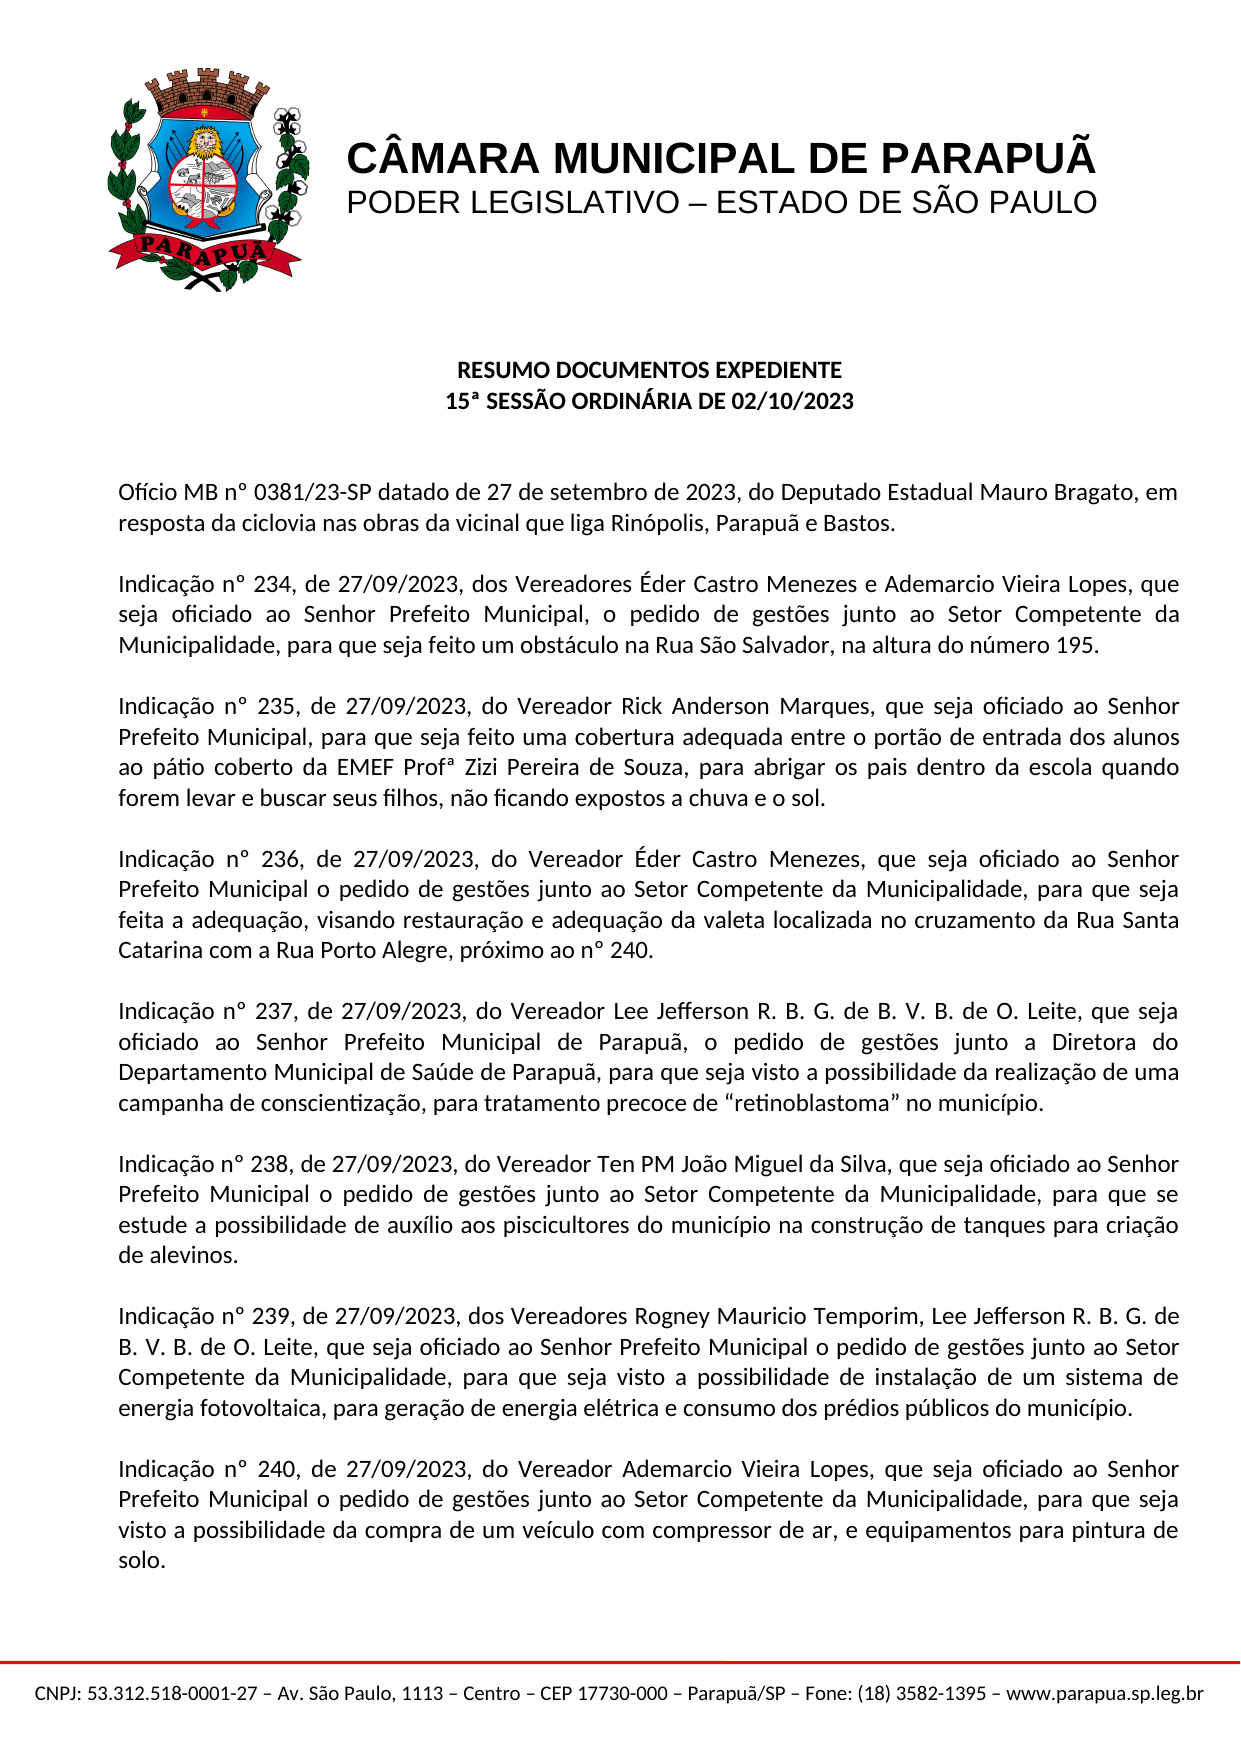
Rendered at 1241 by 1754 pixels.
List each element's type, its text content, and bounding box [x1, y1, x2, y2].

text Indicação nº 235, de 27/09/2023, do Vereador Rick Anderson Marques, que seja oficiado ao Senhor Prefeito Municipal, para que seja feito uma cobertura adequada entre o portão de entrada dos alunos ao pátio coberto da EMEF Profª Zizi Pereira de Souza, para abrigar os pais dentro da escola quando forem levar e buscar seus filhos, não ficando expostos a chuva e o sol. [118, 690, 1181, 812]
picture [107, 68, 310, 292]
text RESUMO DOCUMENTOS EXPEDIENTE [118, 354, 1181, 385]
text 15ª SESSÃO ORDINÁRIA DE 02/10/2023 [118, 385, 1181, 415]
text Indicação nº 239, de 27/09/2023, dos Vereadores Rogney Mauricio Temporim, Lee Jefferson R. B. G. de B. V. B. de O. Leite, que seja oficiado ao Senhor Prefeito Municipal o pedido de gestões junto ao Setor Competente da Municipalidade, para que seja visto a possibilidade de instalação de um sistema de energia fotovoltaica, para geração de energia elétrica e consumo dos prédios públicos do município. [118, 1301, 1181, 1423]
text Indicação nº 237, de 27/09/2023, do Vereador Lee Jefferson R. B. G. de B. V. B. de O. Leite, que seja oficiado ao Senhor Prefeito Municipal de Parapuã, o pedido de gestões junto a Diretora do Departamento Municipal de Saúde de Parapuã, para que seja visto a possibilidade da realização de uma campanha de conscientização, para tratamento precoce de “retinoblastoma” no município. [118, 995, 1181, 1117]
text Indicação nº 234, de 27/09/2023, dos Vereadores Éder Castro Menezes e Ademarcio Vieira Lopes, que seja oficiado ao Senhor Prefeito Municipal, o pedido de gestões junto ao Setor Competente da Municipalidade, para que seja feito um obstáculo na Rua São Salvador, na altura do número 195. [118, 568, 1181, 659]
text Indicação nº 240, de 27/09/2023, do Vereador Ademarcio Vieira Lopes, que seja oficiado ao Senhor Prefeito Municipal o pedido de gestões junto ao Setor Competente da Municipalidade, para que seja visto a possibilidade da compra de um veículo com compressor de ar, e equipamentos para pintura de solo. [118, 1453, 1181, 1575]
text Indicação nº 238, de 27/09/2023, do Vereador Ten PM João Miguel da Silva, que seja oficiado ao Senhor Prefeito Municipal o pedido de gestões junto ao Setor Competente da Municipalidade, para que se estude a possibilidade de auxílio aos piscicultores do município na construção de tanques para criação de alevinos. [118, 1148, 1181, 1270]
text Ofício MB nº 0381/23-SP datado de 27 de setembro de 2023, do Deputado Estadual Mauro Bragato, em resposta da ciclovia nas obras da vicinal que liga Rinópolis, Parapuã e Bastos. [118, 476, 1181, 537]
text Indicação nº 236, de 27/09/2023, do Vereador Éder Castro Menezes, que seja oficiado ao Senhor Prefeito Municipal o pedido de gestões junto ao Setor Competente da Municipalidade, para que seja feita a adequação, visando restauração e adequação da valeta localizada no cruzamento da Rua Santa Catarina com a Rua Porto Alegre, próximo ao nº 240. [118, 843, 1181, 965]
